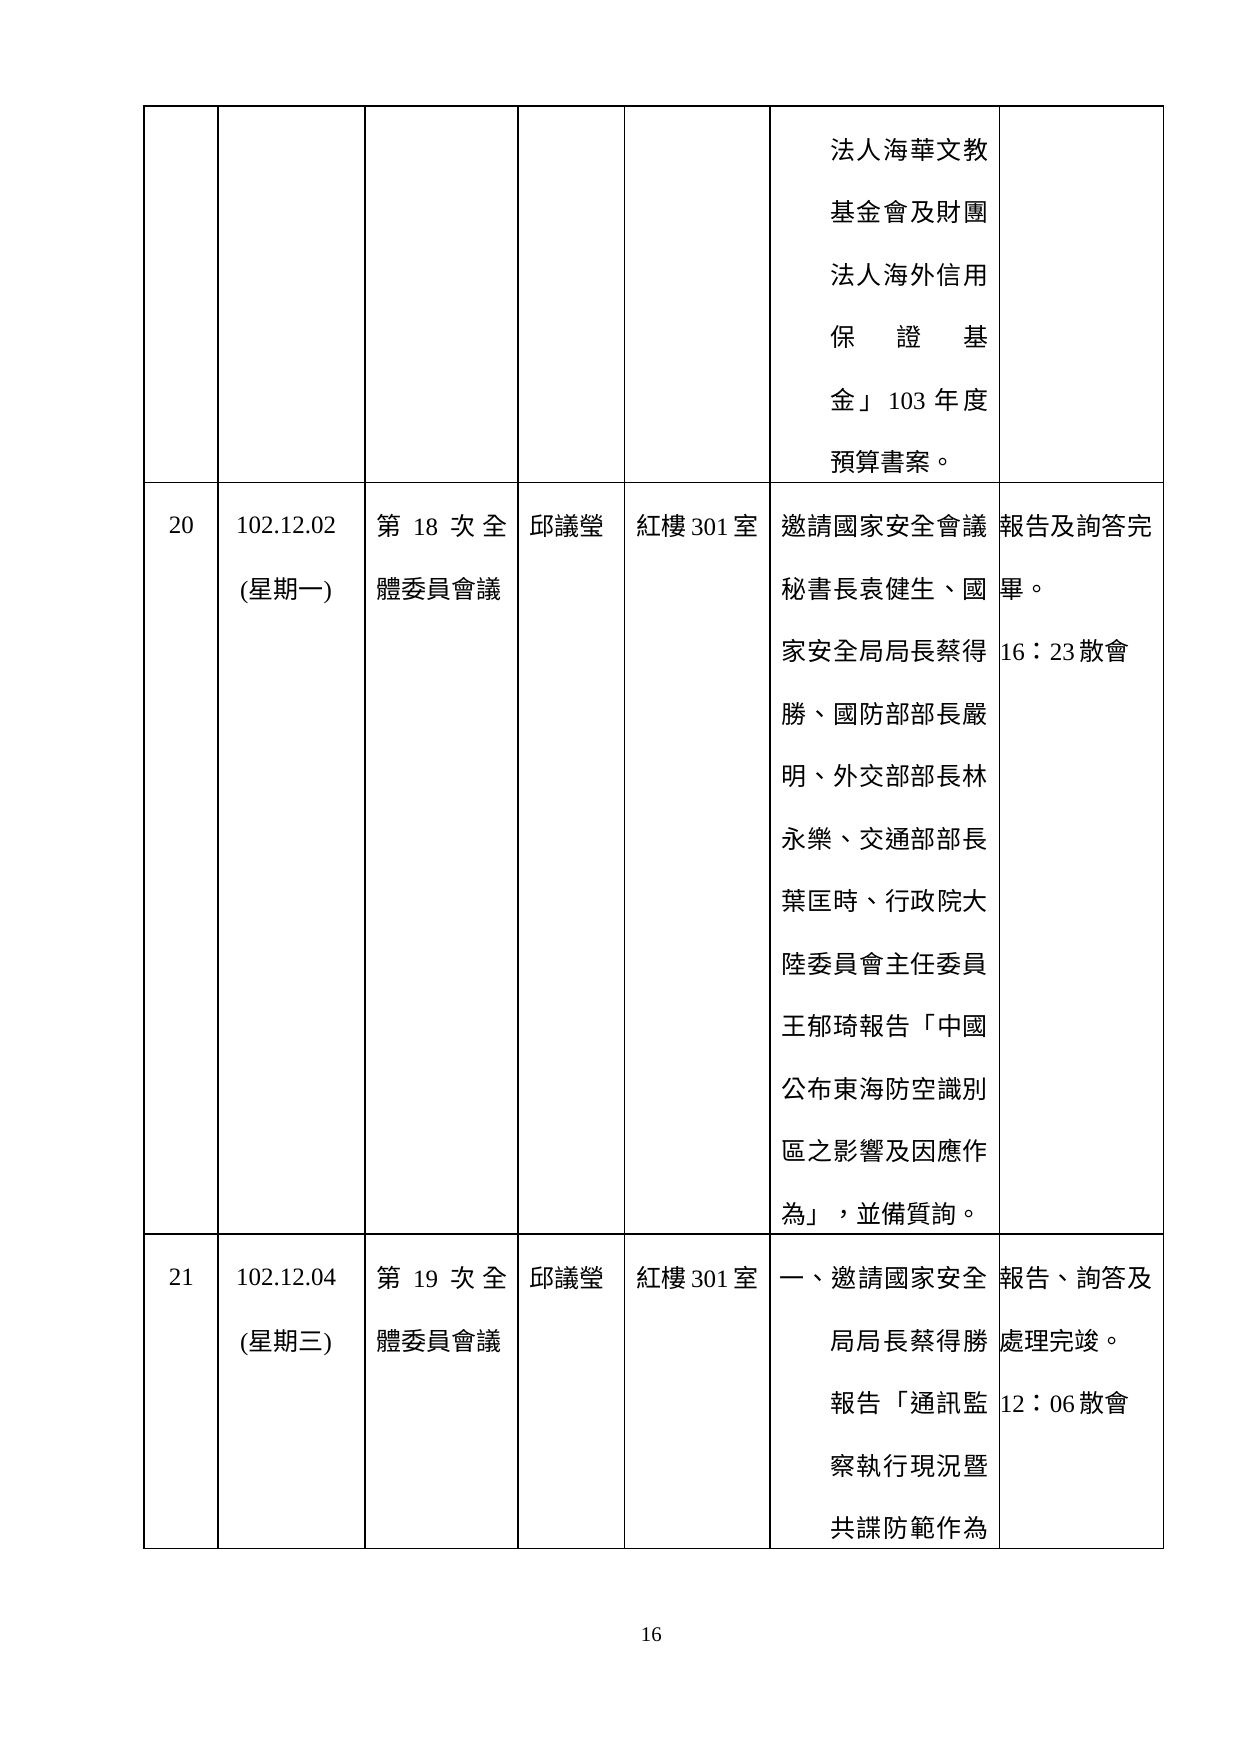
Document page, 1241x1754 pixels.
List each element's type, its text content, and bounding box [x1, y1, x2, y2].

table_cell 紅樓301室 [625, 483, 769, 1233]
table_cell 21 [145, 1235, 217, 1547]
table_cell [1000, 107, 1163, 482]
table_cell 法人海華文教基金會及財團法人海外信用保證基金」103年度預算書案。 [771, 107, 999, 482]
table_cell [625, 107, 769, 482]
table_cell 邱議瑩 [519, 1235, 624, 1547]
table_cell 邱議瑩 [519, 483, 624, 1233]
table_cell 第19次全體委員會議 [366, 1235, 517, 1547]
table_cell 一、邀請國家安全局局長蔡得勝報告「通訊監察執行現況暨共諜防範作為 [771, 1235, 999, 1547]
table_cell 102.12.04 (星期三) [219, 1235, 364, 1547]
table_cell 報告及詢答完畢。 16：23散會 [1000, 483, 1163, 1233]
table_cell [519, 107, 624, 482]
table_cell 第18次全體委員會議 [366, 483, 517, 1233]
table_cell [366, 107, 517, 482]
table_cell [219, 107, 364, 482]
table_cell 報告、詢答及處理完竣。 12：06散會 [1000, 1235, 1163, 1547]
table_cell [145, 107, 217, 482]
table_cell 20 [145, 483, 217, 1233]
table_cell 紅樓301室 [625, 1235, 769, 1547]
table_cell 102.12.02 (星期一) [219, 483, 364, 1233]
table_cell 邀請國家安全會議秘書長袁健生、國家安全局局長蔡得勝、國防部部長嚴明、外交部部長林永樂、交通部部長葉匡時、行政院大陸委員會主任委員王郁琦報告「中國公布東海防空識別區之影響及因應作為」，並備質詢。 [771, 483, 999, 1233]
